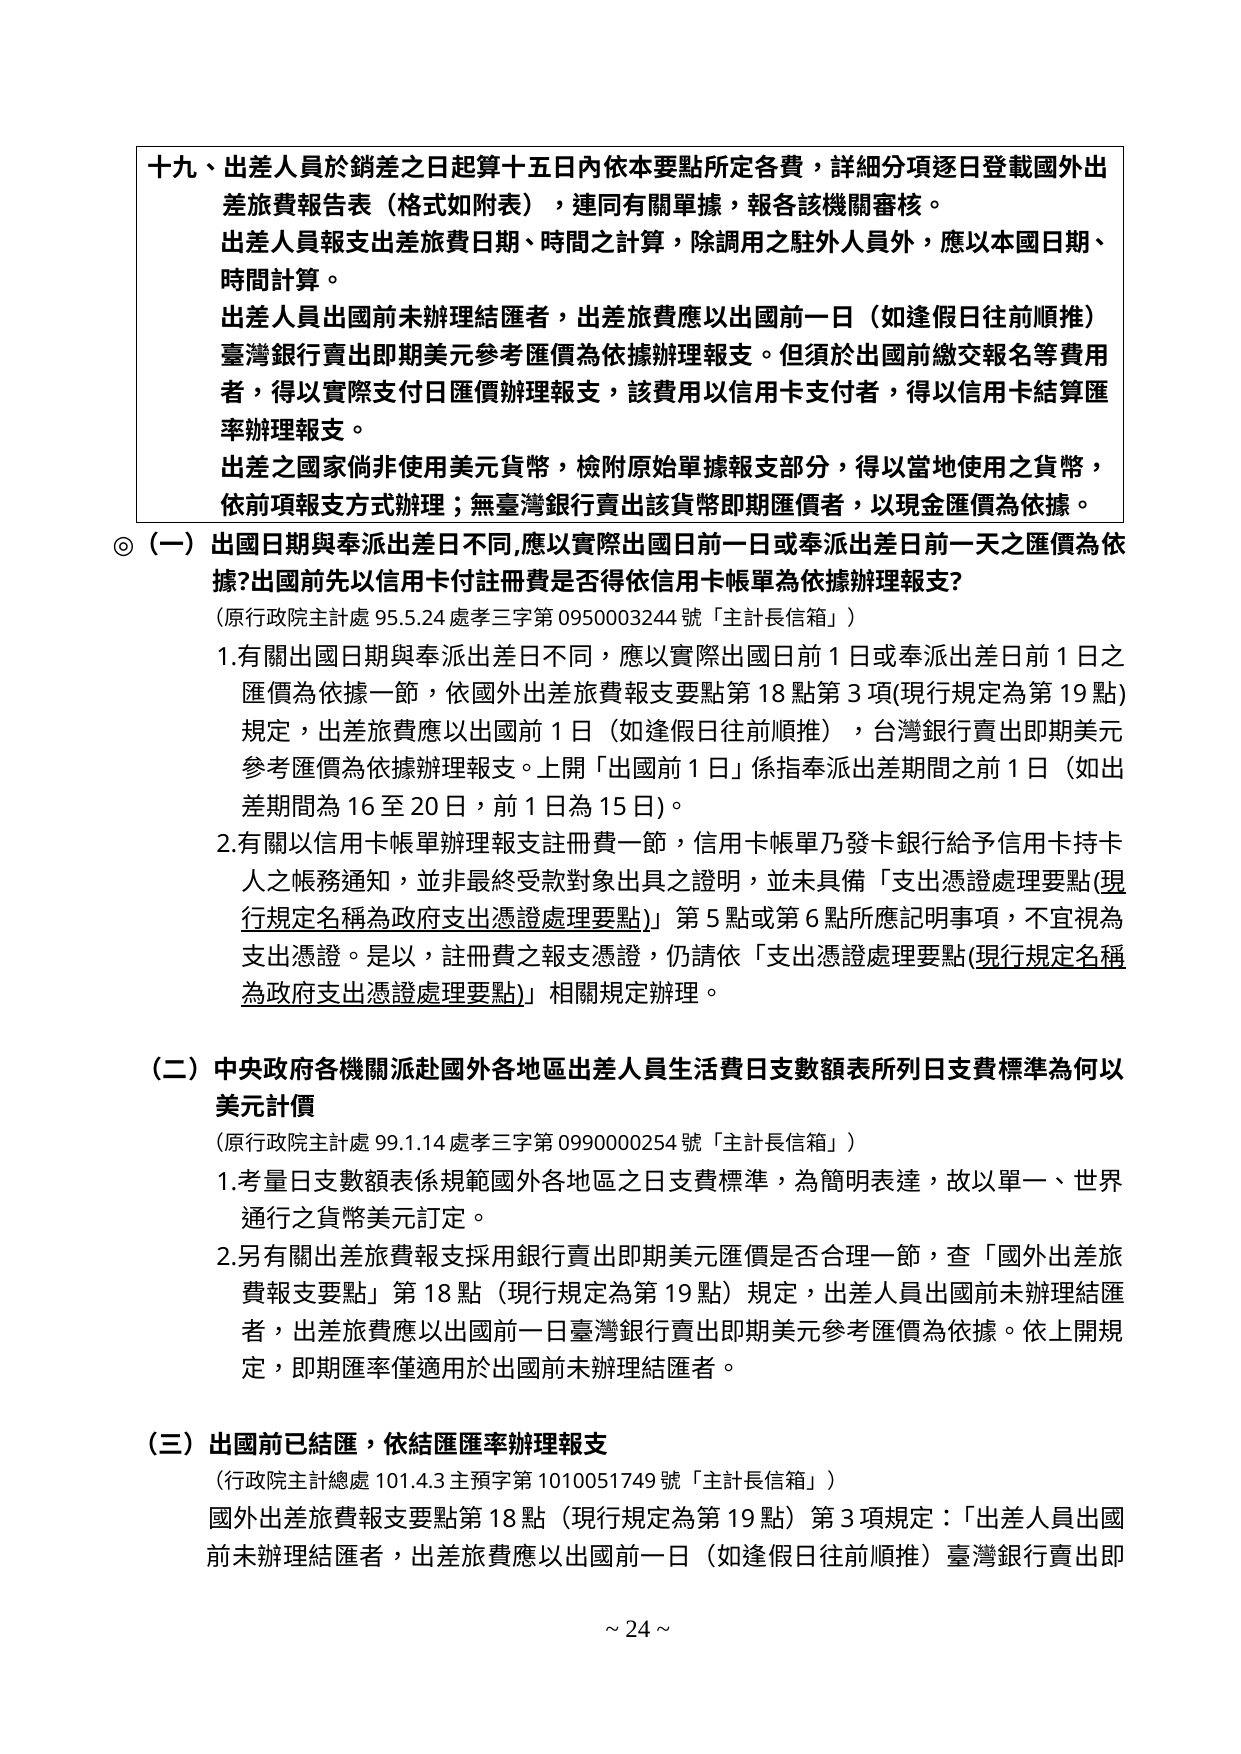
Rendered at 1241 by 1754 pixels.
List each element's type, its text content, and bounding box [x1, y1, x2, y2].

text 國外出差旅費報支要點第18點（現行規定為第19點）第3項規定：「出差人員出國前未辦理結匯者，出差旅費應以出國前一日（如逢假日往前順推）臺灣銀行賣出即 [207, 1498, 1126, 1573]
text ◎（一）出國日期與奉派出差日不同,應以實際出國日前一日或奉派出差日前一天之匯價為依據?出國前先以信用卡付註冊費是否得依信用卡帳單為依據辦理報支? [112, 523, 1128, 598]
text （原行政院主計處99.1.14處孝三字第0990000254號「主計長信箱」） [204, 1123, 1126, 1160]
text （三）出國前已結匯，依結匯匯率辦理報支 [133, 1423, 1126, 1460]
text （二）中央政府各機關派赴國外各地區出差人員生活費日支數額表所列日支費標準為何以美元計價 [137, 1048, 1126, 1123]
text （原行政院主計處95.5.24處孝三字第0950003244號「主計長信箱」） [204, 598, 1126, 635]
text 1.考量日支數額表係規範國外各地區之日支費標準，為簡明表達，故以單一、世界通行之貨幣美元訂定。 [216, 1160, 1126, 1235]
text 1.有關出國日期與奉派出差日不同，應以實際出國日前1日或奉派出差日前1日之匯價為依據一節，依國外出差旅費報支要點第18點第3項(現行規定為第19點)規定，出差旅費應以出國前1日（如逢假日往前順推），台灣銀行賣出即期美元參考匯價為依據辦理報支。上開「出國前1日」係指奉派出差期間之前1日（如出差期間為16至20日，前1日為15日)。 [216, 635, 1126, 823]
text 2.有關以信用卡帳單辦理報支註冊費一節，信用卡帳單乃發卡銀行給予信用卡持卡人之帳務通知，並非最終受款對象出具之證明，並未具備「支出憑證處理要點(現行規定名稱為政府支出憑證處理要點)」第5點或第6點所應記明事項，不宜視為支出憑證。是以，註冊費之報支憑證，仍請依「支出憑證處理要點(現行規定名稱為政府支出憑證處理要點)」相關規定辦理。 [216, 823, 1126, 1010]
text （行政院主計總處101.4.3主預字第1010051749號「主計長信箱」） [204, 1460, 1126, 1498]
table_header 十九、出差人員於銷差之日起算十五日內依本要點所定各費，詳細分項逐日登載國外出差旅費報告表（格式如附表），連同有關單據，報各該機關審核。 出差人員報支出差旅費日期、時間之計算，除調用之駐外人員外，應以本國日期、時間計算。 出差人員出國前未辦理結匯者，出差旅費應以出國前一日（如逢假日往前順推）臺灣銀行賣出即期美元參考匯價為依據辦理報支。但須於出國前繳交報名等費用者，得以實際支付日匯價辦理報支，該費用以信用卡支付者，得以信用卡結算匯率辦理報支。 出差之國家倘非使用美元貨幣，檢附原始單據報支部分，得以當地使用之貨幣，依前項報支方式辦理；無臺灣銀行賣出該貨幣即期匯價者，以現金匯價為依據。 [137, 147, 1123, 522]
text 2.另有關出差旅費報支採用銀行賣出即期美元匯價是否合理一節，查「國外出差旅費報支要點」第18點（現行規定為第19點）規定，出差人員出國前未辦理結匯者，出差旅費應以出國前一日臺灣銀行賣出即期美元參考匯價為依據。依上開規定，即期匯率僅適用於出國前未辦理結匯者。 [216, 1235, 1126, 1385]
